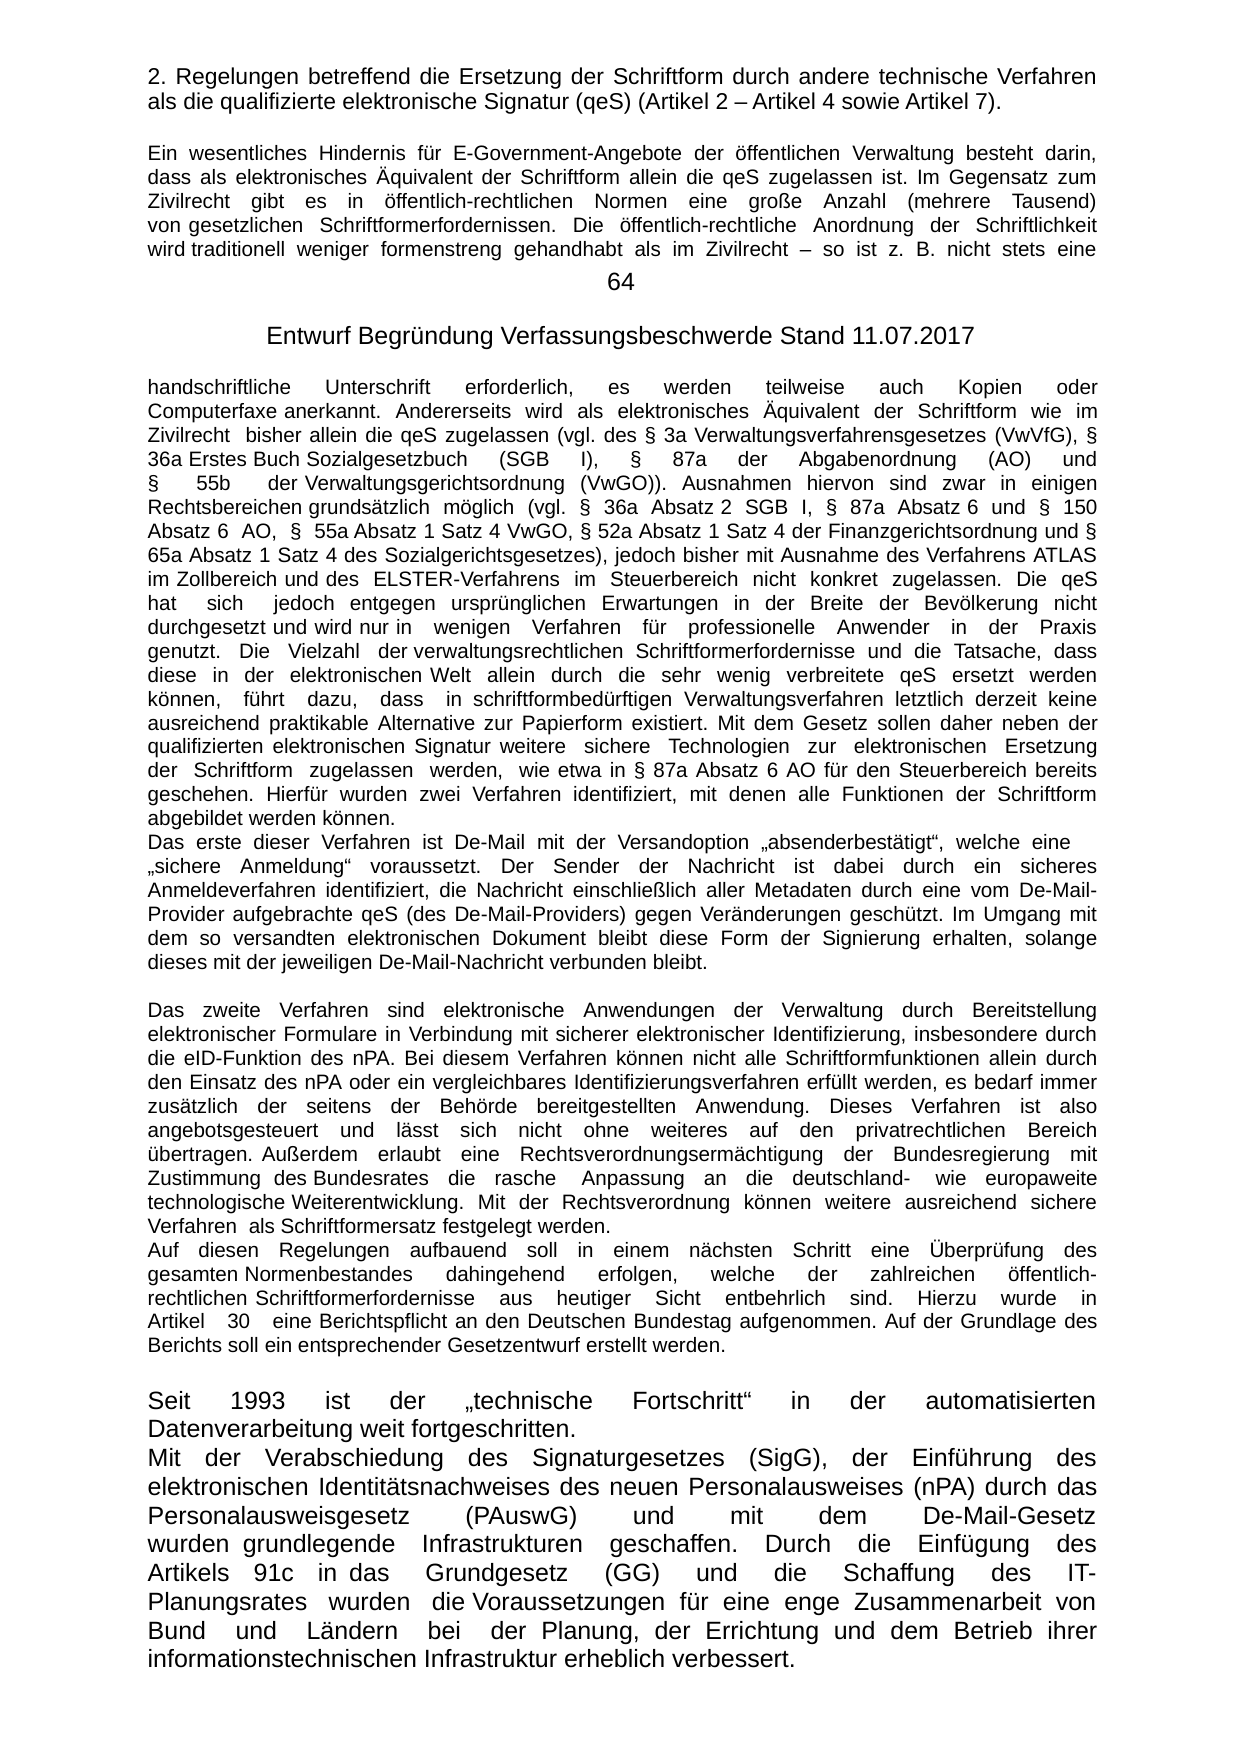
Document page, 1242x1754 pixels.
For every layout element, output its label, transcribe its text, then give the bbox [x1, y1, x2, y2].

text Auf diesen Regelungen aufbauend soll in einem nächsten Schritt eine Überprüfung des gesamten Normenbestandes dahingehend erfolgen, welche der zahlreichen öffentlich-rechtlichen Schriftformerfordernisse aus heutiger Sicht entbehrlich sind. Hierzu wurde in Artikel 30 eine Berichtspflicht an den Deutschen Bundestag aufgenommen. Auf der Grundlage des Berichts soll ein entsprechender Gesetzentwurf erstellt werden. [147, 1237, 1097, 1357]
text Das zweite Verfahren sind elektronische Anwendungen der Verwaltung durch Bereitstellung elektronischer Formulare in Verbindung mit sicherer elektronischer Identifizierung, insbesondere durch die eID-Funktion des nPA. Bei diesem Verfahren können nicht alle Schriftformfunktionen allein durch den Einsatz des nPA oder ein vergleichbares Identifizierungsverfahren erfüllt werden, es bedarf immer zusätzlich der seitens der Behörde bereitgestellten Anwendung. Dieses Verfahren ist also angebotsgesteuert und lässt sich nicht ohne weiteres auf den privatrechtlichen Bereich übertragen. Außerdem erlaubt eine Rechtsverordnungsermächtigung der Bundesregierung mit Zustimmung des Bundesrates die rasche Anpassung an die deutschland- wie europaweite technologische Weiterentwicklung. Mit der Rechtsverordnung können weitere ausreichend sichere Verfahren als Schriftformersatz festgelegt werden. [147, 998, 1097, 1237]
text handschriftliche Unterschrift erforderlich, es werden teilweise auch Kopien oder Computerfaxe anerkannt. Andererseits wird als elektronisches Äquivalent der Schriftform wie im Zivilrecht bisher allein die qeS zugelassen (vgl. des § 3a Verwaltungsverfahrensgesetzes (VwVfG), § 36a Erstes Buch Sozialgesetzbuch (SGB I), § 87a der Abgabenordnung (AO) und § 55b der Verwaltungsgerichtsordnung (VwGO)). Ausnahmen hiervon sind zwar in einigen Rechtsbereichen grundsätzlich möglich (vgl. § 36a Absatz 2 SGB I, § 87a Absatz 6 und § 150 Absatz 6 AO, § 55a Absatz 1 Satz 4 VwGO, § 52a Absatz 1 Satz 4 der Finanzgerichtsordnung und § 65a Absatz 1 Satz 4 des Sozialgerichtsgesetzes), jedoch bisher mit Ausnahme des Verfahrens ATLAS im Zollbereich und des ELSTER-Verfahrens im Steuerbereich nicht konkret zugelassen. Die qeS hat sich jedoch entgegen ursprünglichen Erwartungen in der Breite der Bevölkerung nicht durchgesetzt und wird nur in wenigen Verfahren für professionelle Anwender in der Praxis genutzt. Die Vielzahl der verwaltungsrechtlichen Schriftformerfordernisse und die Tatsache, dass diese in der elektronischen Welt allein durch die sehr wenig verbreitete qeS ersetzt werden können, führt dazu, dass in schriftformbedürftigen Verwaltungsverfahren letztlich derzeit keine ausreichend praktikable Alternative zur Papierform existiert. Mit dem Gesetz sollen daher neben der qualifizierten elektronischen Signatur weitere sichere Technologien zur elektronischen Ersetzung der Schriftform zugelassen werden, wie etwa in § 87a Absatz 6 AO für den Steuerbereich bereits geschehen. Hierfür wurden zwei Verfahren identifiziert, mit denen alle Funktionen der Schriftform abgebildet werden können. [147, 375, 1098, 830]
text „sichere Anmeldung“ voraussetzt. Der Sender der Nachricht ist dabei durch ein sicheres Anmeldeverfahren identifiziert, die Nachricht einschließlich aller Metadaten durch eine vom De-Mail- Provider aufgebrachte qeS (des De-Mail-Providers) gegen Veränderungen geschützt. Im Umgang mit dem so versandten elektronischen Dokument bleibt diese Form der Signierung erhalten, solange dieses mit der jeweiligen De-Mail-Nachricht verbunden bleibt. [147, 854, 1097, 974]
text Ein wesentliches Hindernis für E-Government-Angebote der öffentlichen Verwaltung besteht darin, dass als elektronisches Äquivalent der Schriftform allein die qeS zugelassen ist. Im Gegensatz zum Zivilrecht gibt es in öffentlich-rechtlichen Normen eine große Anzahl (mehrere Tausend) von gesetzlichen Schriftformerfordernissen. Die öffentlich-rechtliche Anordnung der Schriftlichkeit wird traditionell weniger formenstreng gehandhabt als im Zivilrecht – so ist z. B. nicht stets eine [147, 141, 1097, 260]
text 2. Regelungen betreffend die Ersetzung der Schriftform durch andere technische Verfahren als die qualifizierte elektronische Signatur (qeS) (Artikel 2 – Artikel 4 sowie Artikel 7). [147, 64, 1098, 114]
text Seit 1993 ist der „technische Fortschritt“ in der automatisierten Datenverarbeitung weit fortgeschritten. [147, 1386, 1098, 1443]
text Mit der Verabschiedung des Signaturgesetzes (SigG), der Einführung des elektronischen Identitätsnachweises des neuen Personalausweises (nPA) durch das Personalausweisgesetz (PAuswG) und mit dem De-Mail-Gesetz wurden grundlegende Infrastrukturen geschaffen. Durch die Einfügung des Artikels 91c in das Grundgesetz (GG) und die Schaffung des IT-Planungsrates wurden die Voraussetzungen für eine enge Zusammenarbeit von Bund und Ländern bei der Planung, der Errichtung und dem Betrieb ihrer informationstechnischen Infrastruktur erheblich verbessert. [147, 1443, 1098, 1673]
text Das erste dieser Verfahren ist De-Mail mit der Versandoption „absenderbestätigt“, welche eine [147, 830, 1096, 854]
text Entwurf Begründung Verfassungsbeschwerde Stand 11.07.2017 [259, 321, 982, 350]
text 64 [602, 267, 639, 296]
